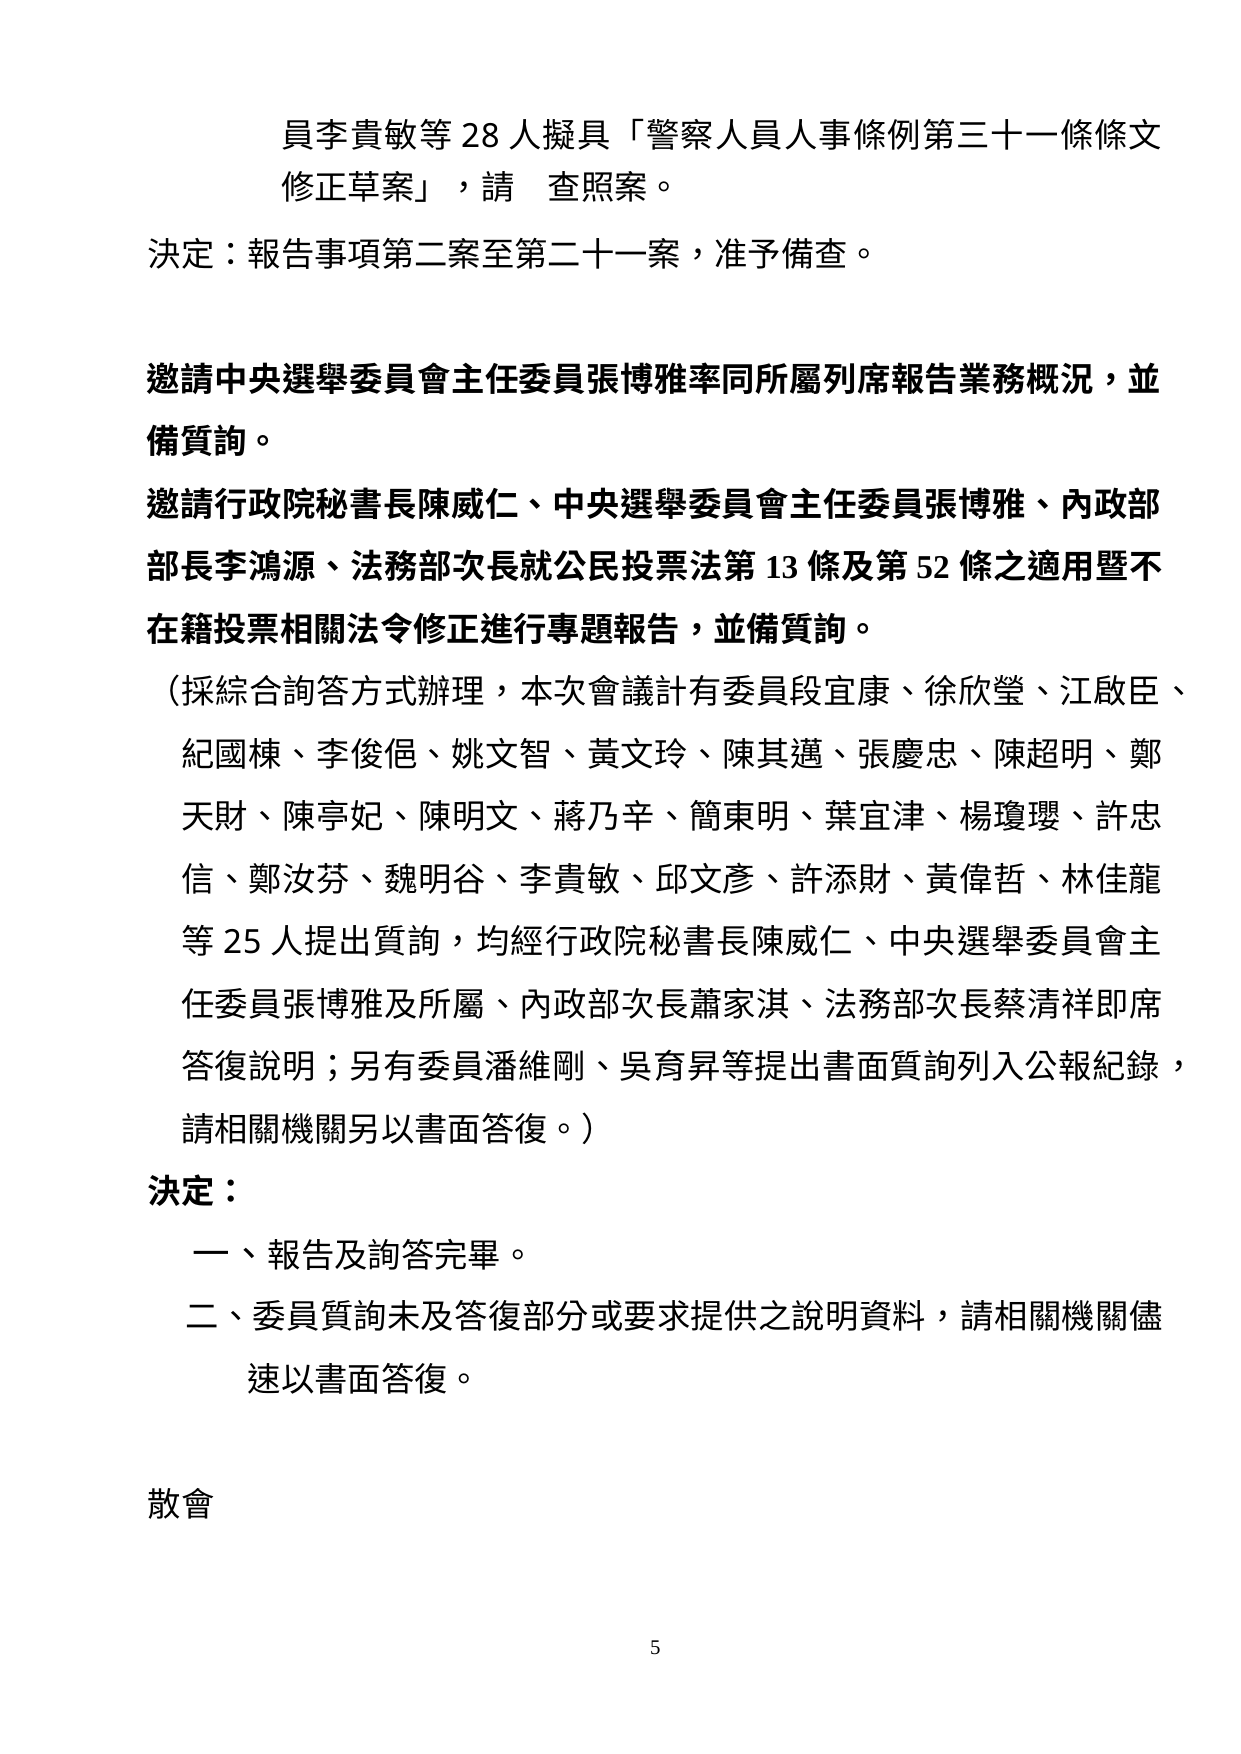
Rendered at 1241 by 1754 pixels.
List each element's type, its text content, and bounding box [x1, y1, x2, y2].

text 邀請行政院秘書長陳威仁、中央選舉委員會主任委員張博雅、內政部部長李鴻源、法務部次長就公民投票法第13 條及第52 條之適用暨不在籍投票相關法令修正進行專題報告，並備質詢。 [146, 460, 1162, 647]
text 二、委員質詢未及答復部分或要求提供之說明資料，請相關機關儘速以書面答復。 [185, 1272, 1162, 1397]
text 員李貴敏等28人擬具「警察人員人事條例第三十一條條文修正草案」，請 查照案。 [148, 106, 1162, 210]
text 散會 [148, 1460, 1162, 1522]
text 一、報告及詢答完畢。 [148, 1210, 1240, 1272]
text （採綜合詢答方式辦理，本次會議計有委員段宜康、徐欣瑩、江啟臣、紀國棟、李俊俋、姚文智、黃文玲、陳其邁、張慶忠、陳超明、鄭天財、陳亭妃、陳明文、蔣乃辛、簡東明、葉宜津、楊瓊瓔、許忠信、鄭汝芬、魏明谷、李貴敏、邱文彥、許添財、黃偉哲、林佳龍等25人提出質詢，均經行政院秘書長陳威仁、中央選舉委員會主任委員張博雅及所屬、內政部次長蕭家淇、法務部次長蔡清祥即席答復說明；另有委員潘維剛、吳育昇等提出書面質詢列入公報紀錄，請相關機關另以書面答復。） [148, 647, 1162, 1147]
text 邀請中央選舉委員會主任委員張博雅率同所屬列席報告業務概況，並備質詢。 [146, 335, 1162, 460]
text 決定：報告事項第二案至第二十一案，准予備查。 [148, 210, 1162, 272]
text 決定： [148, 1147, 1162, 1210]
